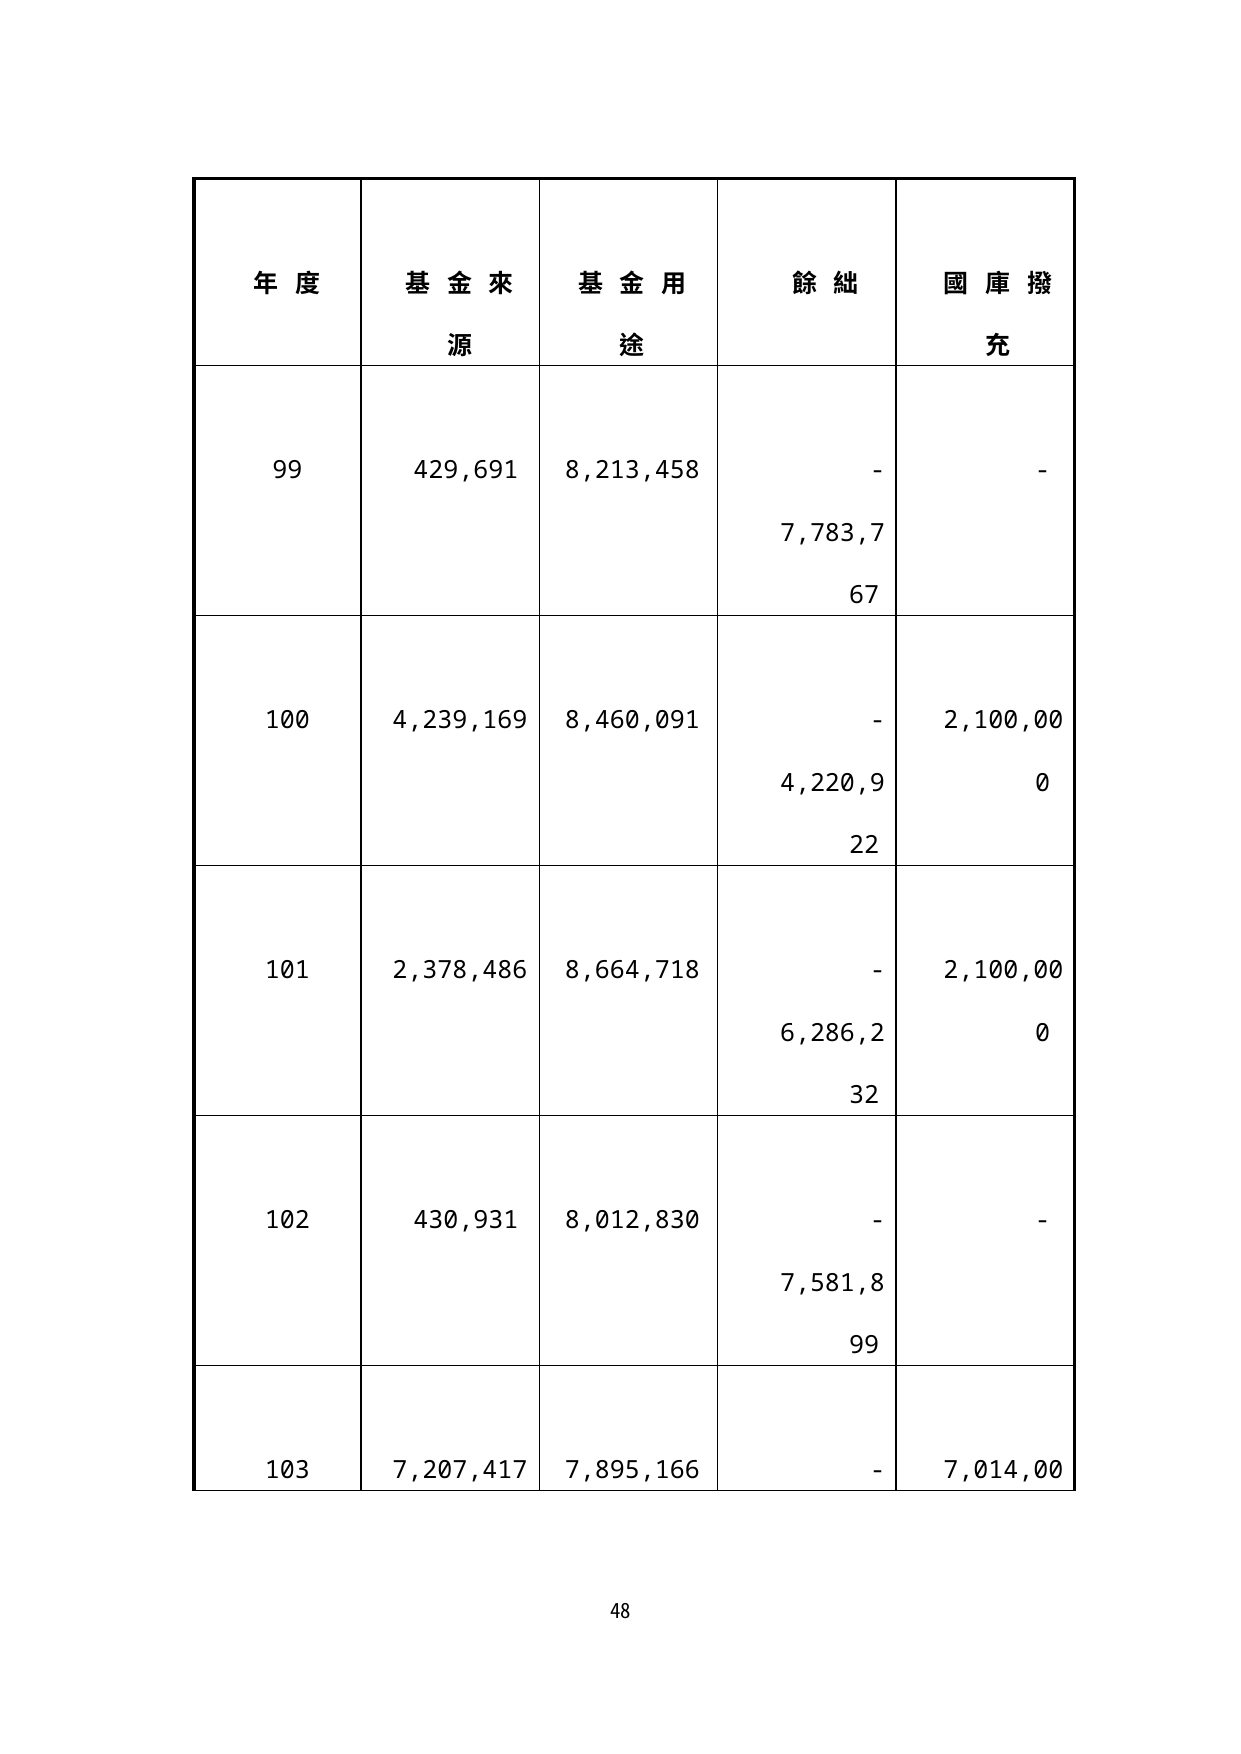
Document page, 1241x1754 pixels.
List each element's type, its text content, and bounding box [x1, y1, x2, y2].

table_cell 2,100,000 [897, 616, 1073, 865]
table_cell -6,286,232 [718, 866, 895, 1115]
table_cell - [897, 366, 1073, 615]
table_cell 429,691 [362, 366, 539, 615]
table_cell 7,895,166 [540, 1366, 717, 1490]
table_cell 8,012,830 [540, 1116, 717, 1365]
table_cell 99 [196, 366, 360, 615]
table_cell 100 [196, 616, 360, 865]
table_header 年度 [196, 180, 360, 365]
table_cell -7,783,767 [718, 366, 895, 615]
table_header 基金用途 [540, 180, 717, 365]
table_cell - [897, 1116, 1073, 1365]
table_cell 7,207,417 [362, 1366, 539, 1490]
table_cell 103 [196, 1366, 360, 1490]
table_cell 8,460,091 [540, 616, 717, 865]
table_cell 101 [196, 866, 360, 1115]
table_cell 8,664,718 [540, 866, 717, 1115]
table_cell 2,378,486 [362, 866, 539, 1115]
table_cell 4,239,169 [362, 616, 539, 865]
table_cell 102 [196, 1116, 360, 1365]
table_cell 7,014,00 [897, 1366, 1073, 1490]
table_header 餘絀 [718, 180, 895, 365]
table_cell -7,581,899 [718, 1116, 895, 1365]
table_header 國庫撥充 [897, 180, 1073, 365]
table_cell 2,100,000 [897, 866, 1073, 1115]
table_cell -4,220,922 [718, 616, 895, 865]
table_cell 430,931 [362, 1116, 539, 1365]
table_cell 8,213,458 [540, 366, 717, 615]
table_header 基金來源 [362, 180, 539, 365]
table_cell [718, 1366, 895, 1490]
